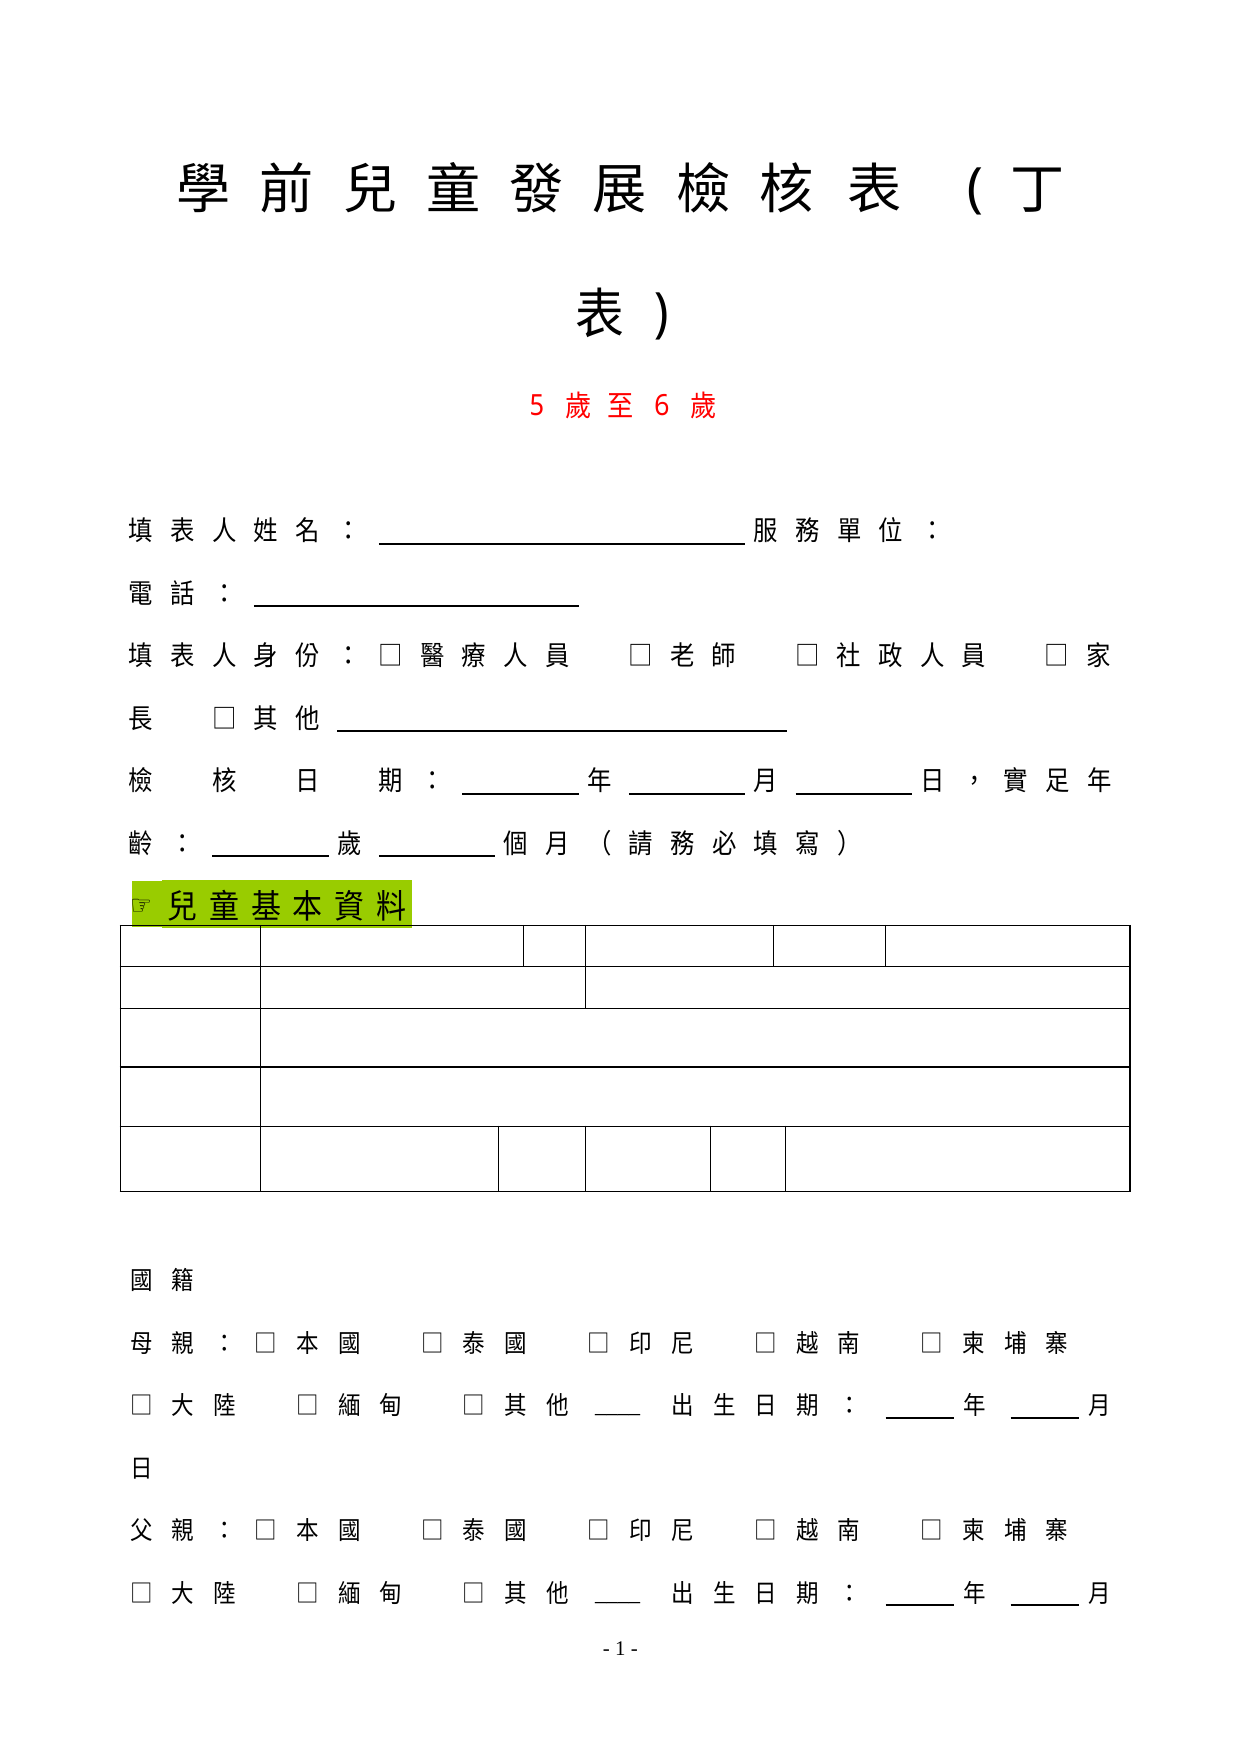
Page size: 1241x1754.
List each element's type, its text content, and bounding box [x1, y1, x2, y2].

table_header 年 月 日 [886, 926, 1129, 966]
table_cell 身分證字號 [121, 967, 260, 1007]
text 國籍 [120, 1237, 1120, 1300]
table_header 兒童姓名 [121, 926, 260, 966]
table_cell 聯絡 電話 [711, 1127, 785, 1191]
text 父親：□本國 □泰國 □印尼 □越南 □柬埔寨 □大陸 □緬甸 □其他____ 出生日期： 年 月 [120, 1487, 1120, 1612]
table_cell □同上 另列於下： [261, 1068, 1129, 1126]
text 5歲至6歲 [120, 362, 1120, 425]
text 填表人身份：□醫療人員 □老師 □社政人員 □家長 □其他 [120, 612, 1120, 737]
table_cell [586, 1127, 710, 1191]
table_header [261, 926, 523, 966]
table_cell 聯絡住址 [121, 1068, 260, 1126]
table_cell 縣 鄉市 里 街 市 鎮區 村 鄰 路 段 巷 弄 號 樓 [261, 1009, 1129, 1066]
table_header 性別 [524, 926, 585, 966]
table_cell 與幼兒 關係 [499, 1127, 585, 1191]
table_header 出生日期 [774, 926, 885, 966]
text 學前兒童發展檢核表(丁表) [120, 112, 1120, 362]
table_cell [261, 967, 585, 1007]
text 母親：□本國 □泰國 □印尼 □越南 □柬埔寨 □大陸 □緬甸 □其他____ 出生日期： 年 月 日 [120, 1300, 1120, 1487]
table_cell 戶籍地止 [121, 1009, 260, 1066]
table_header ①□男 ②□女 [586, 926, 773, 966]
text 填表人姓名： 服務單位： 電話： [120, 487, 1120, 612]
table_cell 早產兒請填預產日期： 年 月 日 [586, 967, 1129, 1007]
table_cell 聯絡人 [121, 1127, 260, 1191]
table_cell （日）： （夜）： [786, 1127, 1129, 1191]
table_cell [261, 1127, 498, 1191]
text ☞兒童基本資料 [120, 862, 1120, 925]
text 檢 核 日 期： 年 月 日，實足年齡： 歲 個月（請務必填寫） [120, 737, 1120, 862]
